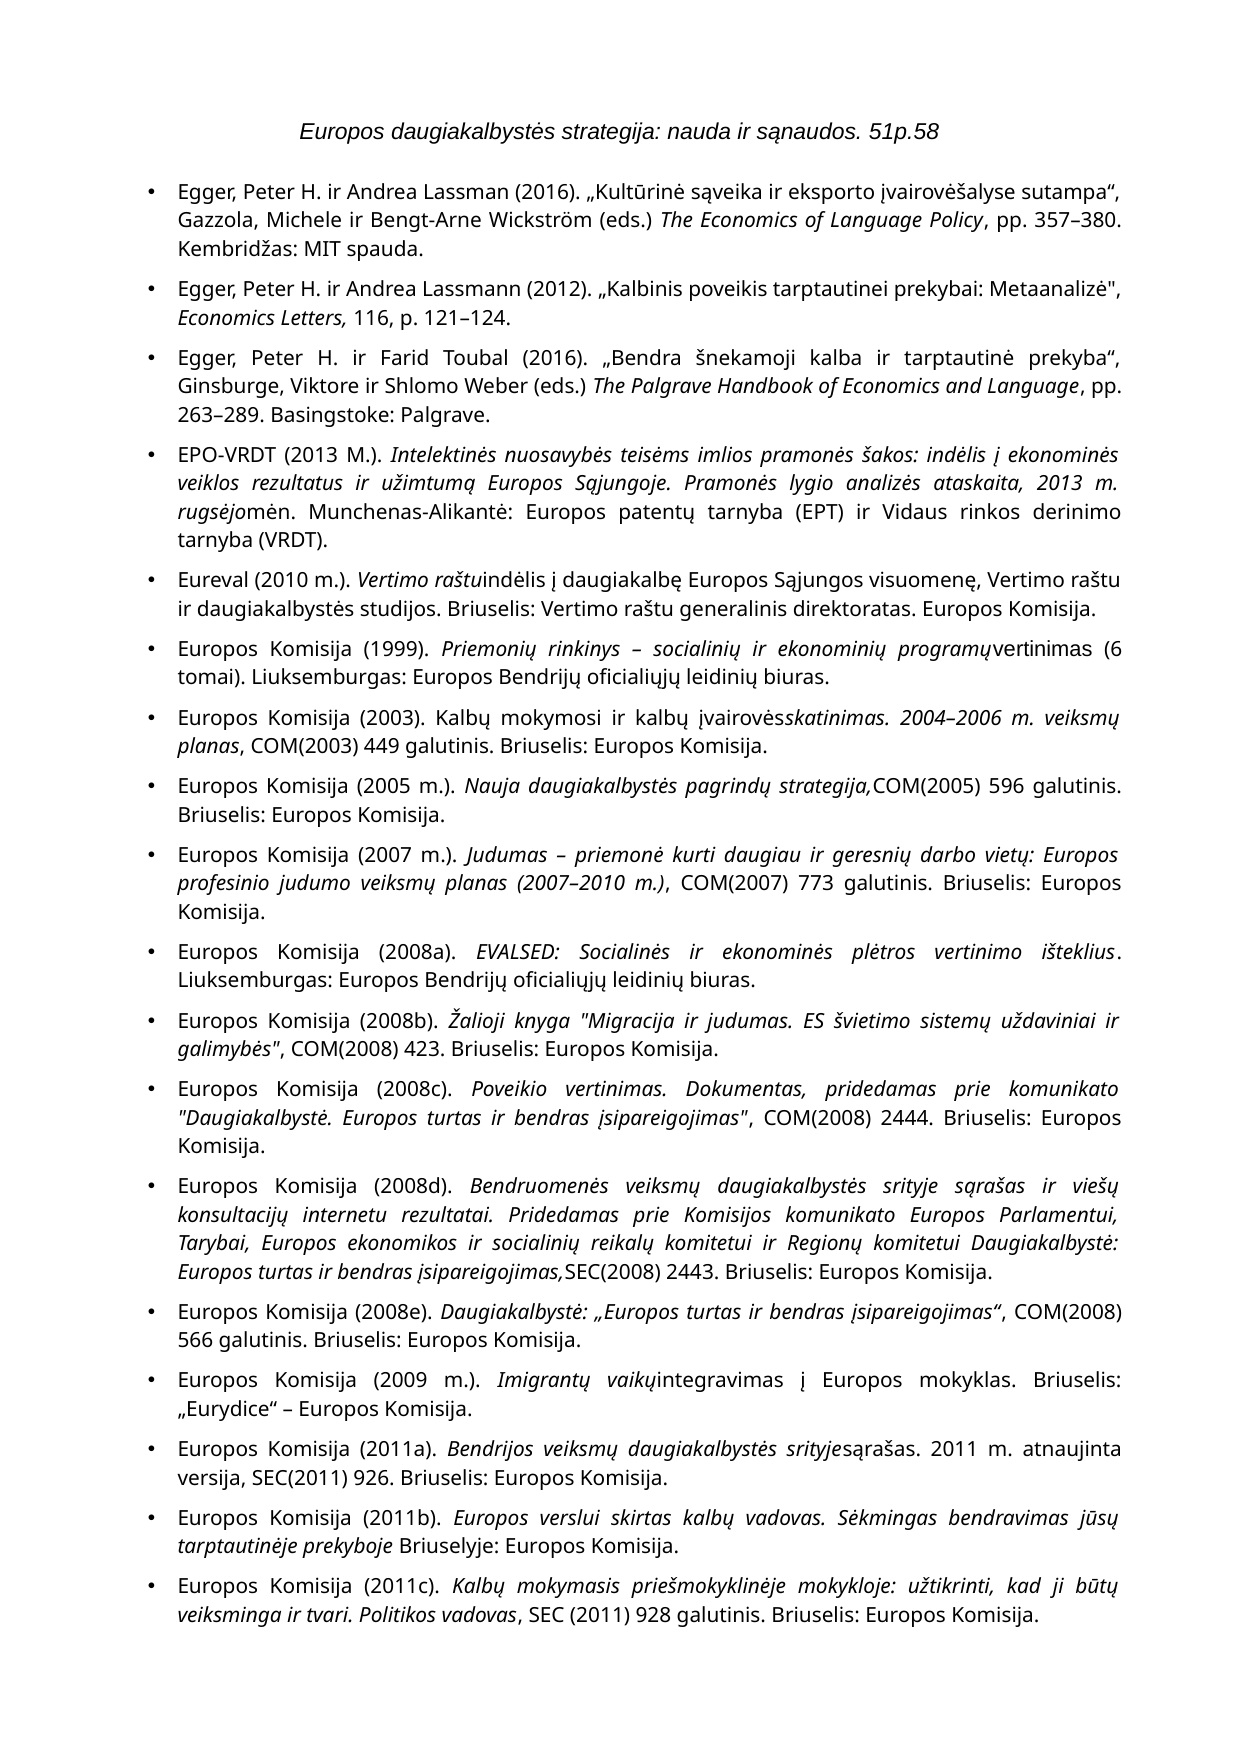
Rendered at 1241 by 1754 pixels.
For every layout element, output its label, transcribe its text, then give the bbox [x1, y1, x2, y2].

list Europos Komisija (2011a). Bendrijos veiksmų daugiakalbystės srityjesąrašas. 2011 m. atnaujinta versija, SEC(2011) 926. Briuselis: Europos Komisija. [148, 1434, 1122, 1491]
list Europos Komisija (2008a). EVALSED: Socialinės ir ekonominės plėtros vertinimo išteklius. Liuksemburgas: Europos Bendrijų oficialiųjų leidinių biuras. [148, 937, 1122, 994]
list Europos Komisija (2003). Kalbų mokymosi ir kalbų įvairovėsskatinimas. 2004–2006 m. veiksmų planas, COM(2003) 449 galutinis. Briuselis: Europos Komisija. [148, 703, 1122, 759]
list Europos Komisija (2011b). Europos verslui skirtas kalbų vadovas. Sėkmingas bendravimas jūsų tarptautinėje prekyboje Briuselyje: Europos Komisija. [148, 1503, 1122, 1560]
list Egger, Peter H. ir Andrea Lassman (2016). „Kultūrinė sąveika ir eksporto įvairovėšalyse sutampa“, Gazzola, Michele ir Bengt-Arne Wickström (eds.) The Economics of Language Policy, pp. 357–380. Kembridžas: MIT spauda. [148, 177, 1122, 262]
list Europos Komisija (2008e). Daugiakalbystė: „Europos turtas ir bendras įsipareigojimas“, COM(2008) 566 galutinis. Briuselis: Europos Komisija. [148, 1297, 1122, 1354]
list Eureval (2010 m.). Vertimo raštuindėlis į daugiakalbę Europos Sąjungos visuomenę, Vertimo raštu ir daugiakalbystės studijos. Briuselis: Vertimo raštu generalinis direktoratas. Europos Komisija. [148, 565, 1122, 622]
list Egger, Peter H. ir Farid Toubal (2016). „Bendra šnekamoji kalba ir tarptautinė prekyba“, Ginsburge, Viktore ir Shlomo Weber (eds.) The Palgrave Handbook of Economics and Language, pp. 263–289. Basingstoke: Palgrave. [148, 343, 1122, 428]
list Europos Komisija (2008b). Žalioji knyga "Migracija ir judumas. ES švietimo sistemų uždaviniai ir galimybės", COM(2008) 423. Briuselis: Europos Komisija. [148, 1006, 1122, 1063]
list EPO-VRDT (2013 M.). Intelektinės nuosavybės teisėms imlios pramonės šakos: indėlis į ekonominės veiklos rezultatus ir užimtumą Europos Sąjungoje. Pramonės lygio analizės ataskaita, 2013 m. rugsėjomėn. Munchenas-Alikantė: Europos patentų tarnyba (EPT) ir Vidaus rinkos derinimo tarnyba (VRDT). [148, 440, 1122, 554]
list Europos Komisija (1999). Priemonių rinkinys – socialinių ir ekonominių programųvertinimas (6 tomai). Liuksemburgas: Europos Bendrijų oficialiųjų leidinių biuras. [148, 634, 1122, 691]
list Europos Komisija (2007 m.). Judumas – priemonė kurti daugiau ir geresnių darbo vietų: Europos profesinio judumo veiksmų planas (2007–2010 m.), COM(2007) 773 galutinis. Briuselis: Europos Komisija. [148, 840, 1122, 925]
list Europos Komisija (2005 m.). Nauja daugiakalbystės pagrindų strategija,COM(2005) 596 galutinis. Briuselis: Europos Komisija. [148, 771, 1122, 828]
list Europos Komisija (2011c). Kalbų mokymasis priešmokyklinėje mokykloje: užtikrinti, kad ji būtų veiksminga ir tvari. Politikos vadovas, SEC (2011) 928 galutinis. Briuselis: Europos Komisija. [148, 1572, 1122, 1628]
list Egger, Peter H. ir Andrea Lassmann (2012). „Kalbinis poveikis tarptautinei prekybai: Metaanalizė", Economics Letters, 116, p. 121–124. [148, 274, 1122, 331]
list Europos Komisija (2009 m.). Imigrantų vaikųintegravimas į Europos mokyklas. Briuselis: „Eurydice“ – Europos Komisija. [148, 1366, 1122, 1422]
list Europos Komisija (2008c). Poveikio vertinimas. Dokumentas, pridedamas prie komunikato "Daugiakalbystė. Europos turtas ir bendras įsipareigojimas", COM(2008) 2444. Briuselis: Europos Komisija. [148, 1074, 1122, 1160]
list Europos Komisija (2008d). Bendruomenės veiksmų daugiakalbystės srityje sąrašas ir viešų konsultacijų internetu rezultatai. Pridedamas prie Komisijos komunikato Europos Parlamentui, Tarybai, Europos ekonomikos ir socialinių reikalų komitetui ir Regionų komitetui Daugiakalbystė: Europos turtas ir bendras įsipareigojimas,SEC(2008) 2443. Briuselis: Europos Komisija. [148, 1171, 1122, 1285]
